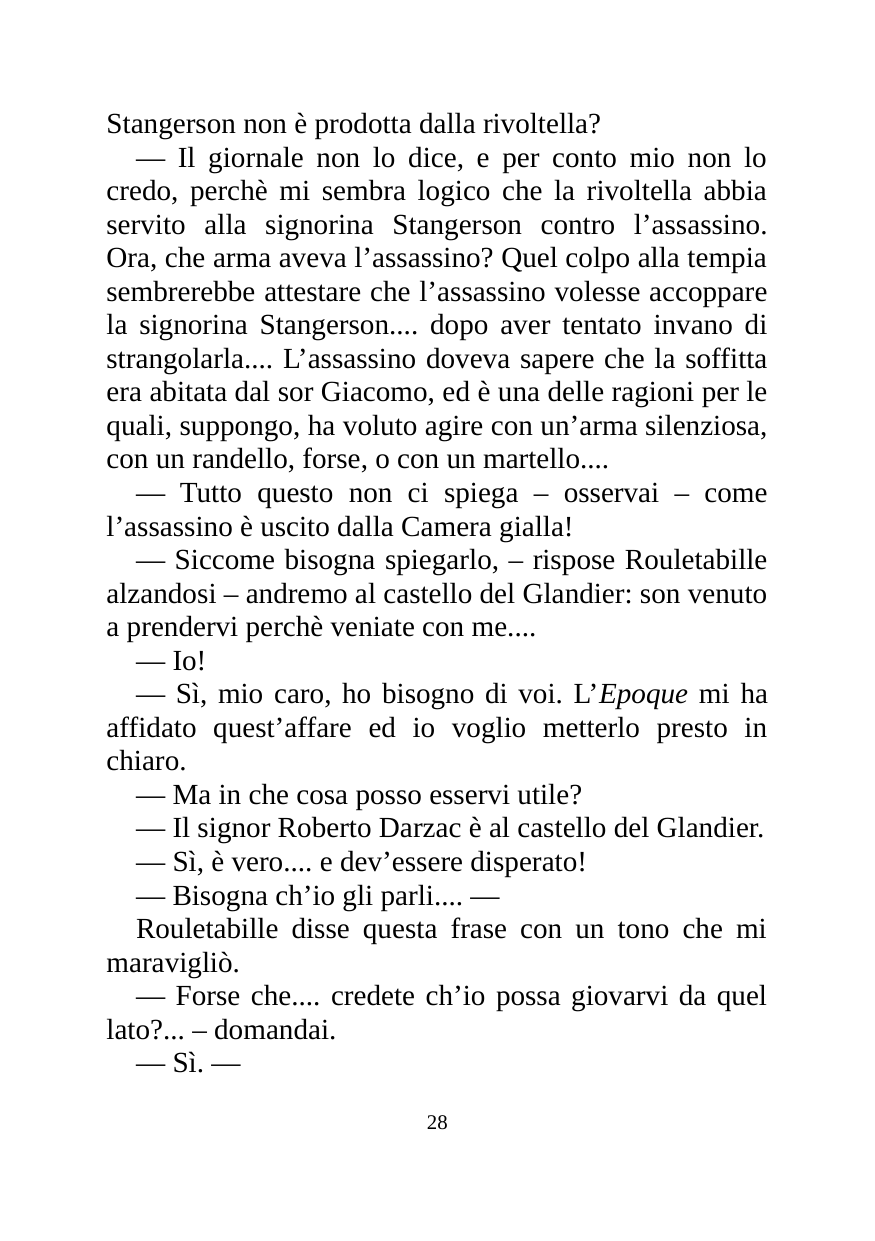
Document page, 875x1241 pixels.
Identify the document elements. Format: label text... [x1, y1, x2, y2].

text — Sì. — [106, 1045, 768, 1079]
text — Tutto questo non ci spiega – osservai – come l’assassino è uscito dalla Camera gialla! [106, 475, 768, 542]
text — Ma in che cosa posso esservi utile? [106, 777, 768, 811]
text — Siccome bisogna spiegarlo, – rispose Rouletabille alzandosi – andremo al castello del Glandier: son venuto a prendervi perchè veniate con me.... [106, 542, 768, 643]
text — Bisogna ch’io gli parli.... — [106, 878, 768, 911]
text — Il giornale non lo dice, e per conto mio non lo credo, perchè mi sembra logico che la rivoltella abbia servito alla signorina Stangerson contro l’assassino. Ora, che arma aveva l’assassino? Quel colpo alla tempia sembrerebbe attestare che l’assassino volesse accoppare la signorina Stangerson.... dopo aver tentato invano di strangolarla.... L’assassino doveva sapere che la soffitta era abitata dal sor Giacomo, ed è una delle ragioni per le quali, suppongo, ha voluto agire con un’arma silenziosa, con un randello, forse, o con un martello.... [106, 140, 768, 475]
text — Sì, è vero.... e dev’essere disperato! [106, 844, 768, 878]
text — Il signor Roberto Darzac è al castello del Glandier. [106, 811, 768, 844]
text — Forse che.... credete ch’io possa giovarvi da quel lato?... – domandai. [106, 978, 768, 1045]
text Stangerson non è prodotta dalla rivoltella? [106, 106, 768, 140]
text — Sì, mio caro, ho bisogno di voi. L’Epoque mi ha affidato quest’affare ed io voglio metterlo presto in chiaro. [106, 676, 768, 777]
text Rouletabille disse questa frase con un tono che mi maravigliò. [106, 911, 768, 978]
text — Io! [106, 643, 768, 676]
